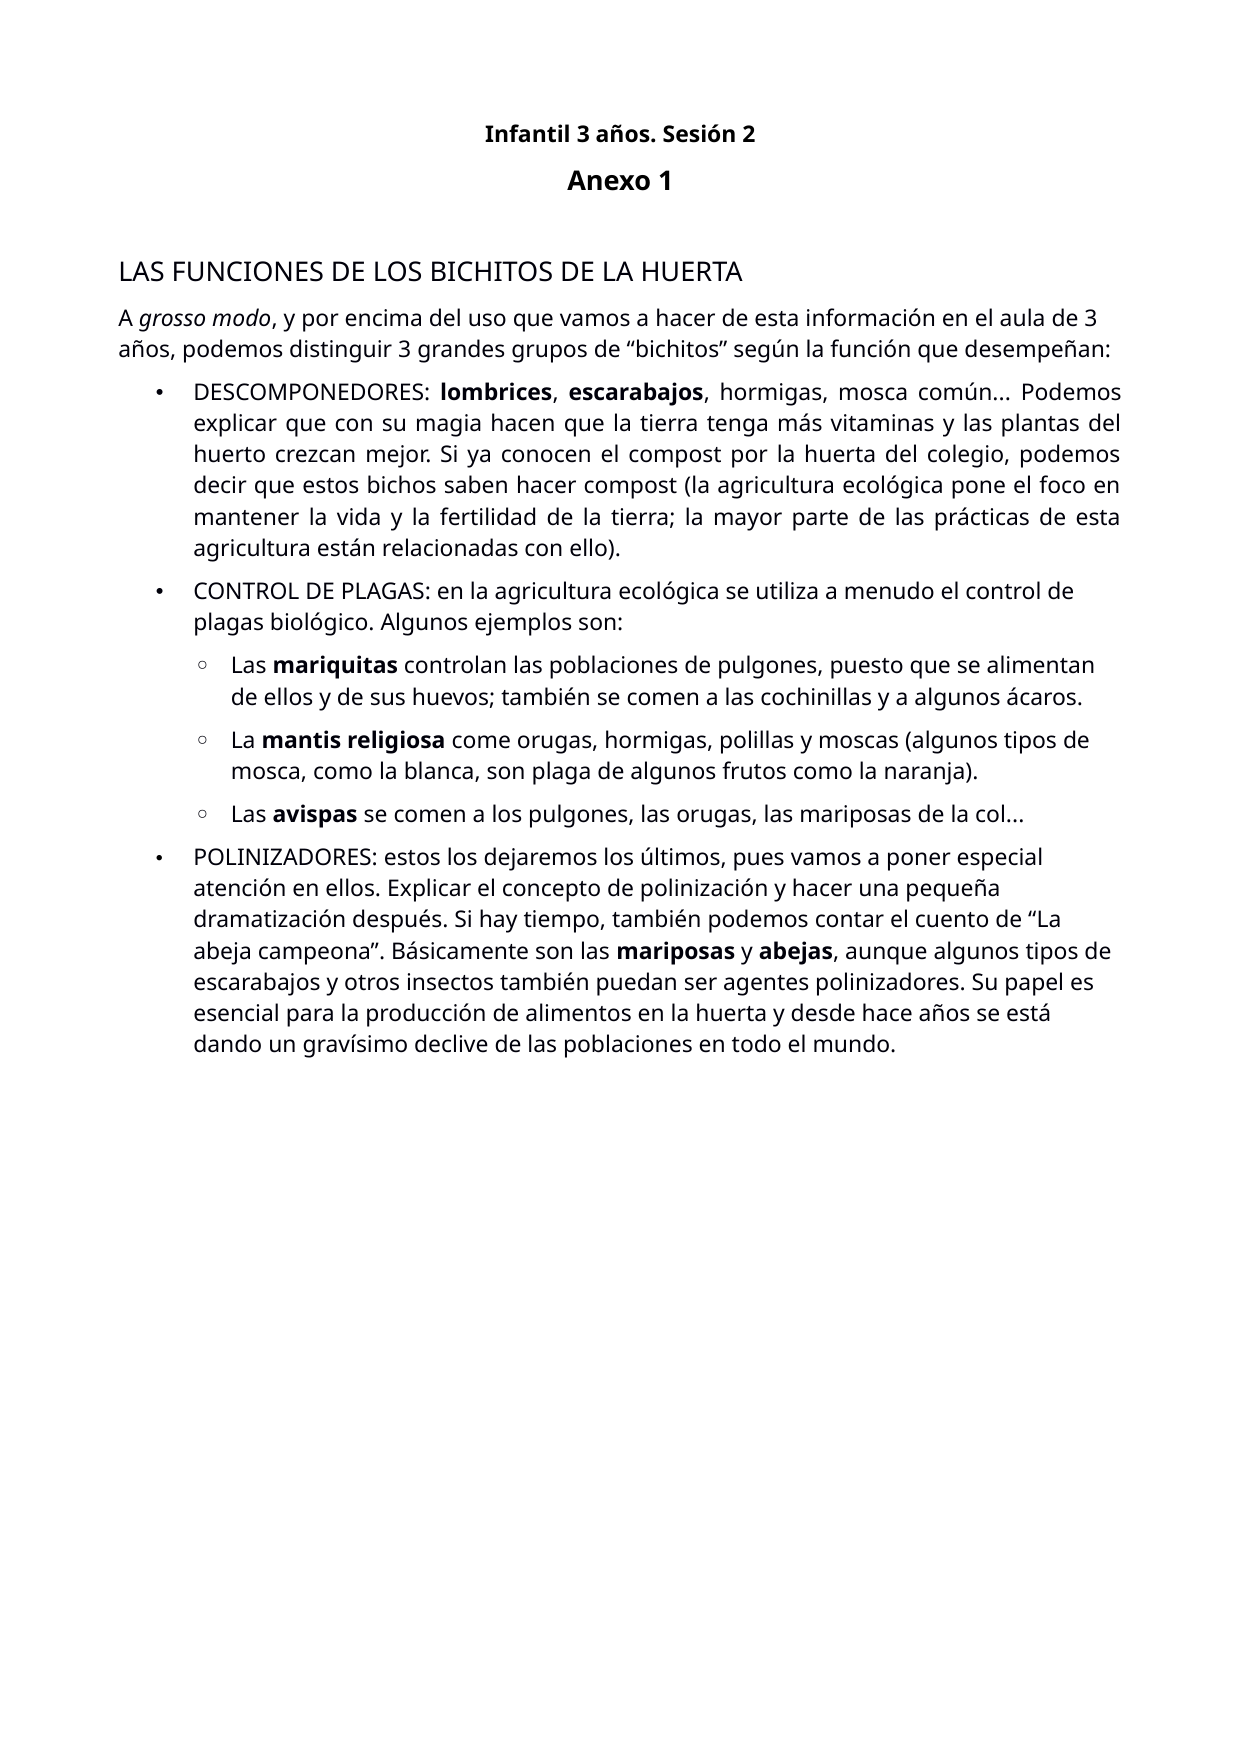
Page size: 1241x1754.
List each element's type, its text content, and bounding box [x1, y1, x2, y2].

list DESCOMPONEDORES: lombrices, escarabajos, hormigas, mosca común... Podemos explicar que con su magia hacen que la tierra tenga más vitaminas y las plantas del huerto crezcan mejor. Si ya conocen el compost por la huerta del colegio, podemos decir que estos bichos saben hacer compost (la agricultura ecológica pone el foco en mantener la vida y la fertilidad de la tierra; la mayor parte de las prácticas de esta agricultura están relacionadas con ello). [156, 376, 1122, 563]
list CONTROL DE PLAGAS: en la agricultura ecológica se utiliza a menudo el control de plagas biológico. Algunos ejemplos son: [156, 575, 1122, 637]
text Anexo 1 [118, 161, 1122, 198]
list Las mariquitas controlan las poblaciones de pulgones, puesto que se alimentan de ellos y de sus huevos; también se comen a las cochinillas y a algunos ácaros. [193, 649, 1122, 712]
list Las avispas se comen a los pulgones, las orugas, las mariposas de la col... [193, 798, 1122, 829]
text LAS FUNCIONES DE LOS BICHITOS DE LA HUERTA [118, 253, 1122, 290]
list La mantis religiosa come orugas, hormigas, polillas y moscas (algunos tipos de mosca, como la blanca, son plaga de algunos frutos como la naranja). [193, 723, 1122, 786]
text A grosso modo, y por encima del uso que vamos a hacer de esta información en el aula de 3 años, podemos distinguir 3 grandes grupos de “bichitos” según la función que desempeñan: [118, 301, 1122, 364]
list POLINIZADORES: estos los dejaremos los últimos, pues vamos a poner especial atención en ellos. Explicar el concepto de polinización y hacer una pequeña dramatización después. Si hay tiempo, también podemos contar el cuento de “La abeja campeona”. Básicamente son las mariposas y abejas, aunque algunos tipos de escarabajos y otros insectos también puedan ser agentes polinizadores. Su papel es esencial para la producción de alimentos en la huerta y desde hace años se está dando un gravísimo declive de las poblaciones en todo el mundo. [156, 841, 1122, 1059]
text Infantil 3 años. Sesión 2 [118, 118, 1122, 149]
